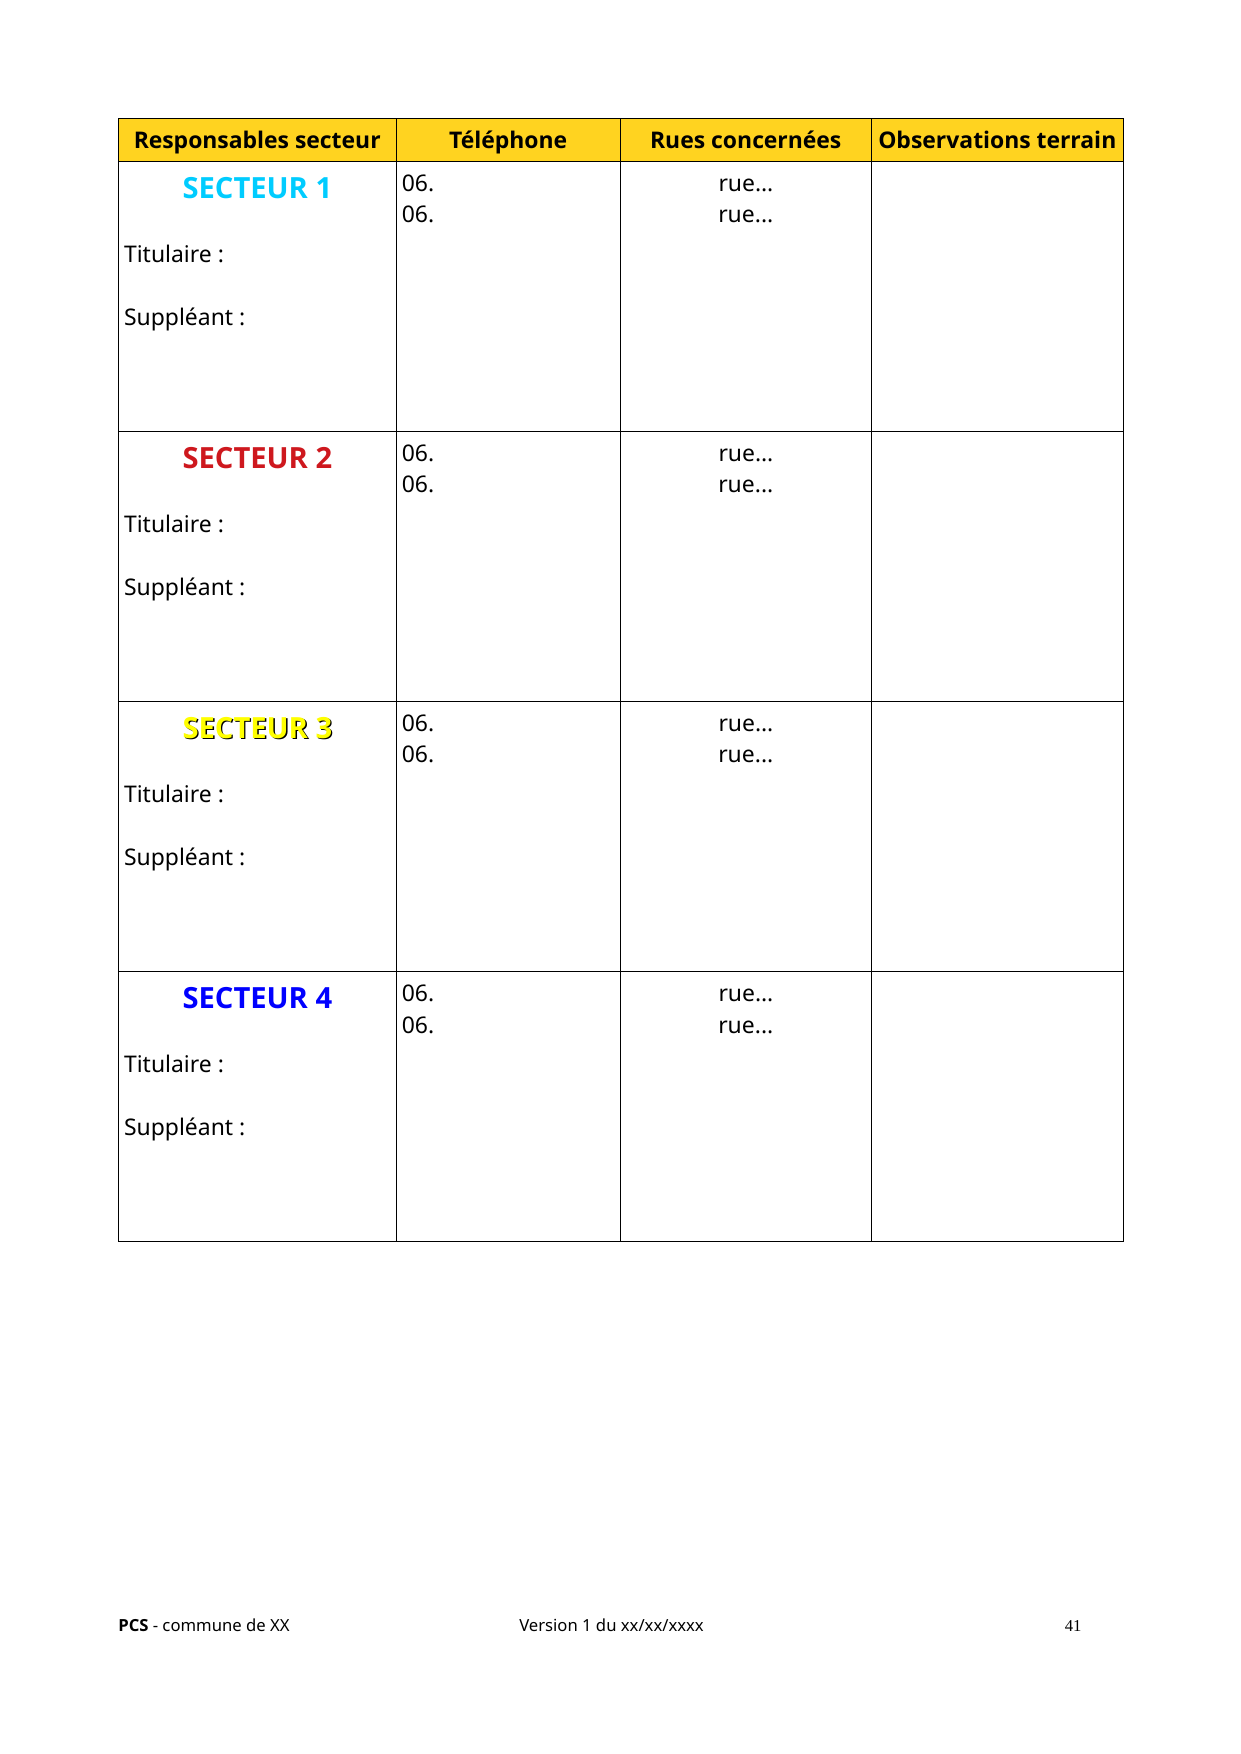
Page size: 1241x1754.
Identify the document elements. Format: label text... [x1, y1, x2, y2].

table_cell SECTEUR 3 Titulaire : Suppléant : [119, 702, 396, 971]
table_cell 06. 06. [397, 432, 620, 701]
table_cell rue… rue... [621, 702, 871, 971]
table_cell SECTEUR 2 Titulaire : Suppléant : [119, 432, 396, 701]
table_cell rue… rue... [621, 972, 871, 1241]
table_cell [872, 162, 1123, 431]
table_header Rues concernées [621, 119, 871, 161]
table_cell [872, 432, 1123, 701]
table_header Responsables secteur [119, 119, 396, 161]
table_header Téléphone [397, 119, 620, 161]
table_cell 06. 06. [397, 162, 620, 431]
table_header Observations terrain [872, 119, 1123, 161]
table_cell [872, 972, 1123, 1241]
table_cell rue… rue... [621, 432, 871, 701]
table_cell [872, 702, 1123, 971]
table_cell 06. 06. [397, 702, 620, 971]
table_cell rue… rue... [621, 162, 871, 431]
table_cell 06. 06. [397, 972, 620, 1241]
table_cell SECTEUR 1 Titulaire : Suppléant : [119, 162, 396, 431]
table_cell SECTEUR 4 Titulaire : Suppléant : [119, 972, 396, 1241]
